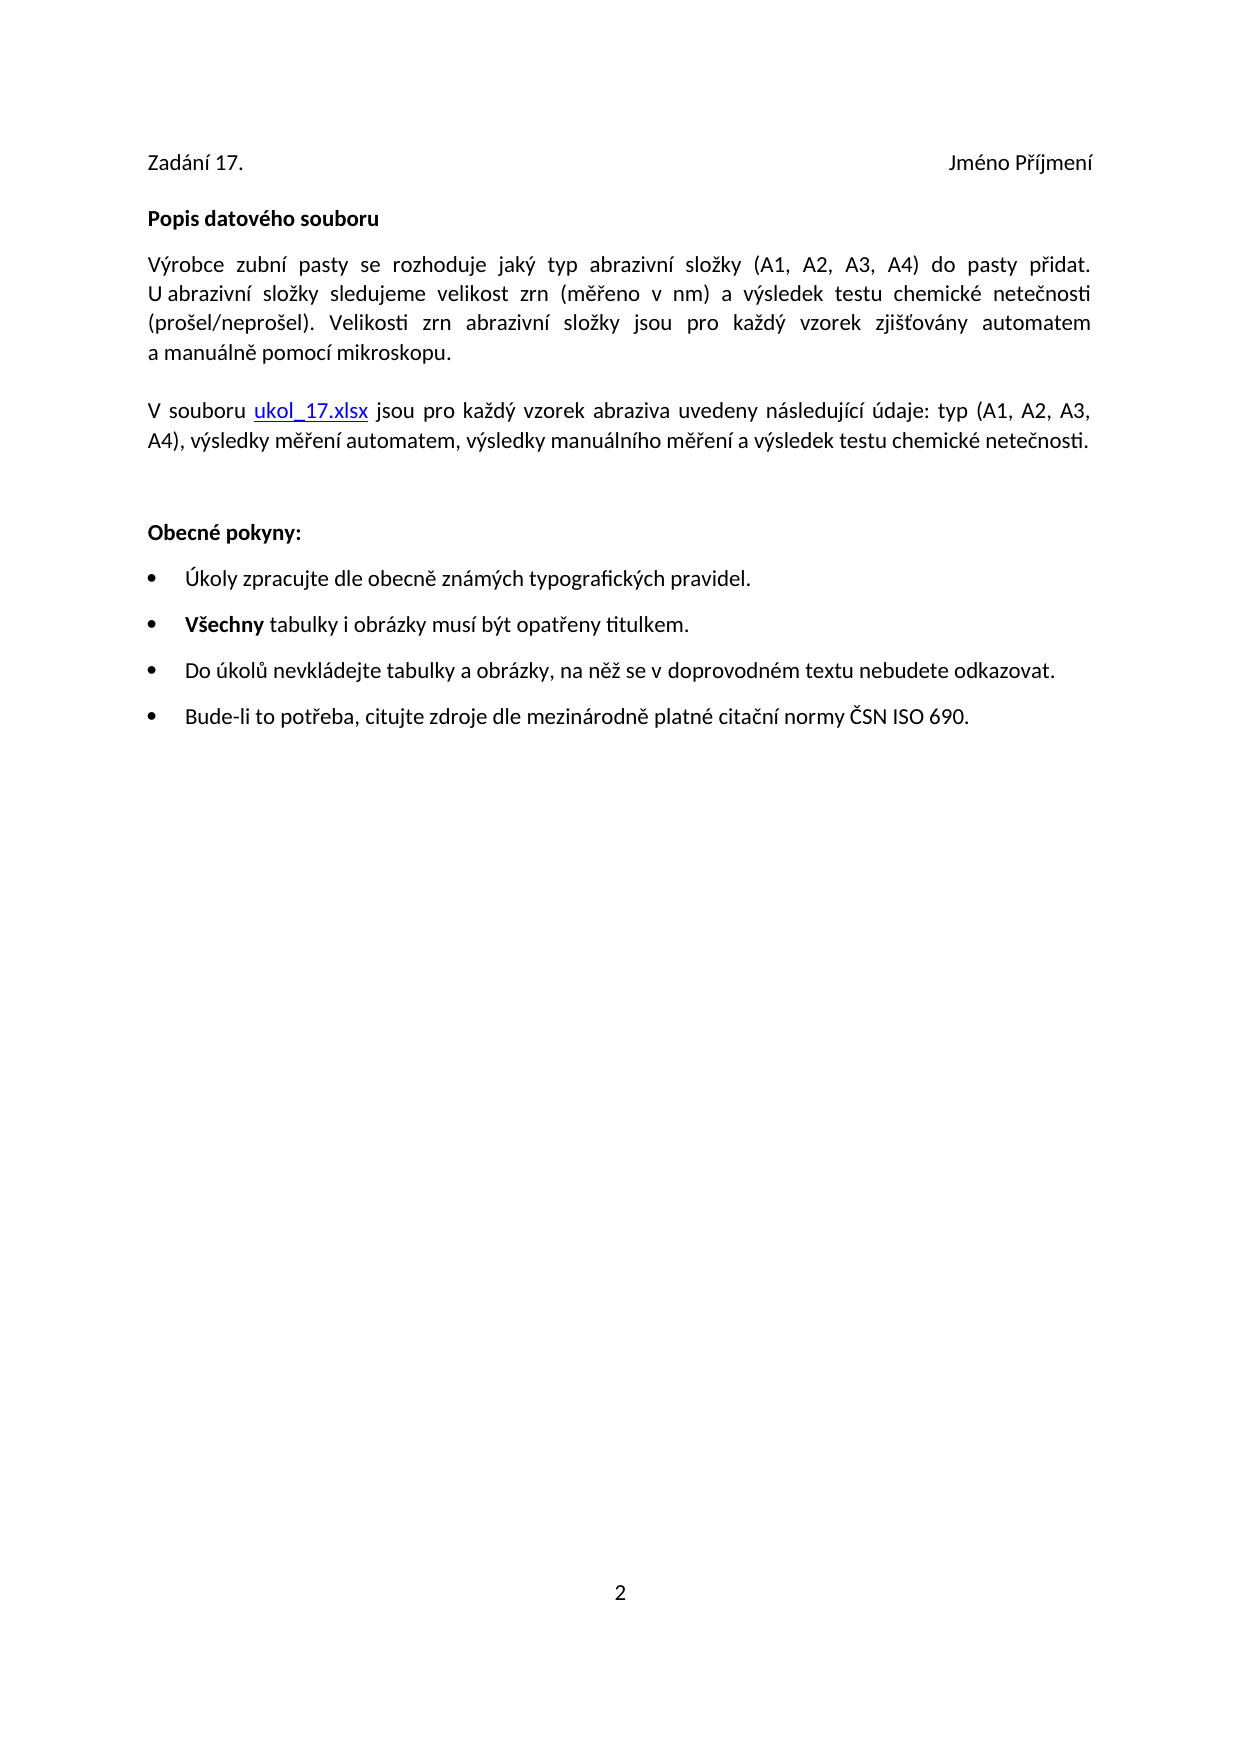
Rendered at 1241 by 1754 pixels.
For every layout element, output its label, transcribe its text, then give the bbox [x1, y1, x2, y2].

list Úkoly zpracujte dle obecně známých typografických pravidel. [148, 564, 1093, 592]
text Popis datového souboru [148, 204, 1093, 232]
list Všechny tabulky i obrázky musí být opatřeny titulkem. [148, 610, 1093, 638]
list Bude-li to potřeba, citujte zdroje dle mezinárodně platné citační normy ČSN ISO 690. [148, 702, 1093, 730]
text Obecné pokyny: [148, 518, 1093, 546]
text V souboru ukol_17.xlsx jsou pro každý vzorek abraziva uvedeny následující údaje: typ (A1, A2, A3, A4), výsledky měření automatem, výsledky manuálního měření a výsledek testu chemické netečnosti. [148, 397, 1093, 454]
list Do úkolů nevkládejte tabulky a obrázky, na něž se v doprovodném textu nebudete odkazovat. [148, 656, 1093, 684]
text Výrobce zubní pasty se rozhoduje jaký typ abrazivní složky (A1, A2, A3, A4) do pasty přidat. U abrazivní složky sledujeme velikost zrn (měřeno v nm) a výsledek testu chemické netečnosti (prošel/neprošel). Velikosti zrn abrazivní složky jsou pro každý vzorek zjišťovány automatem a manuálně pomocí mikroskopu. [148, 250, 1093, 366]
